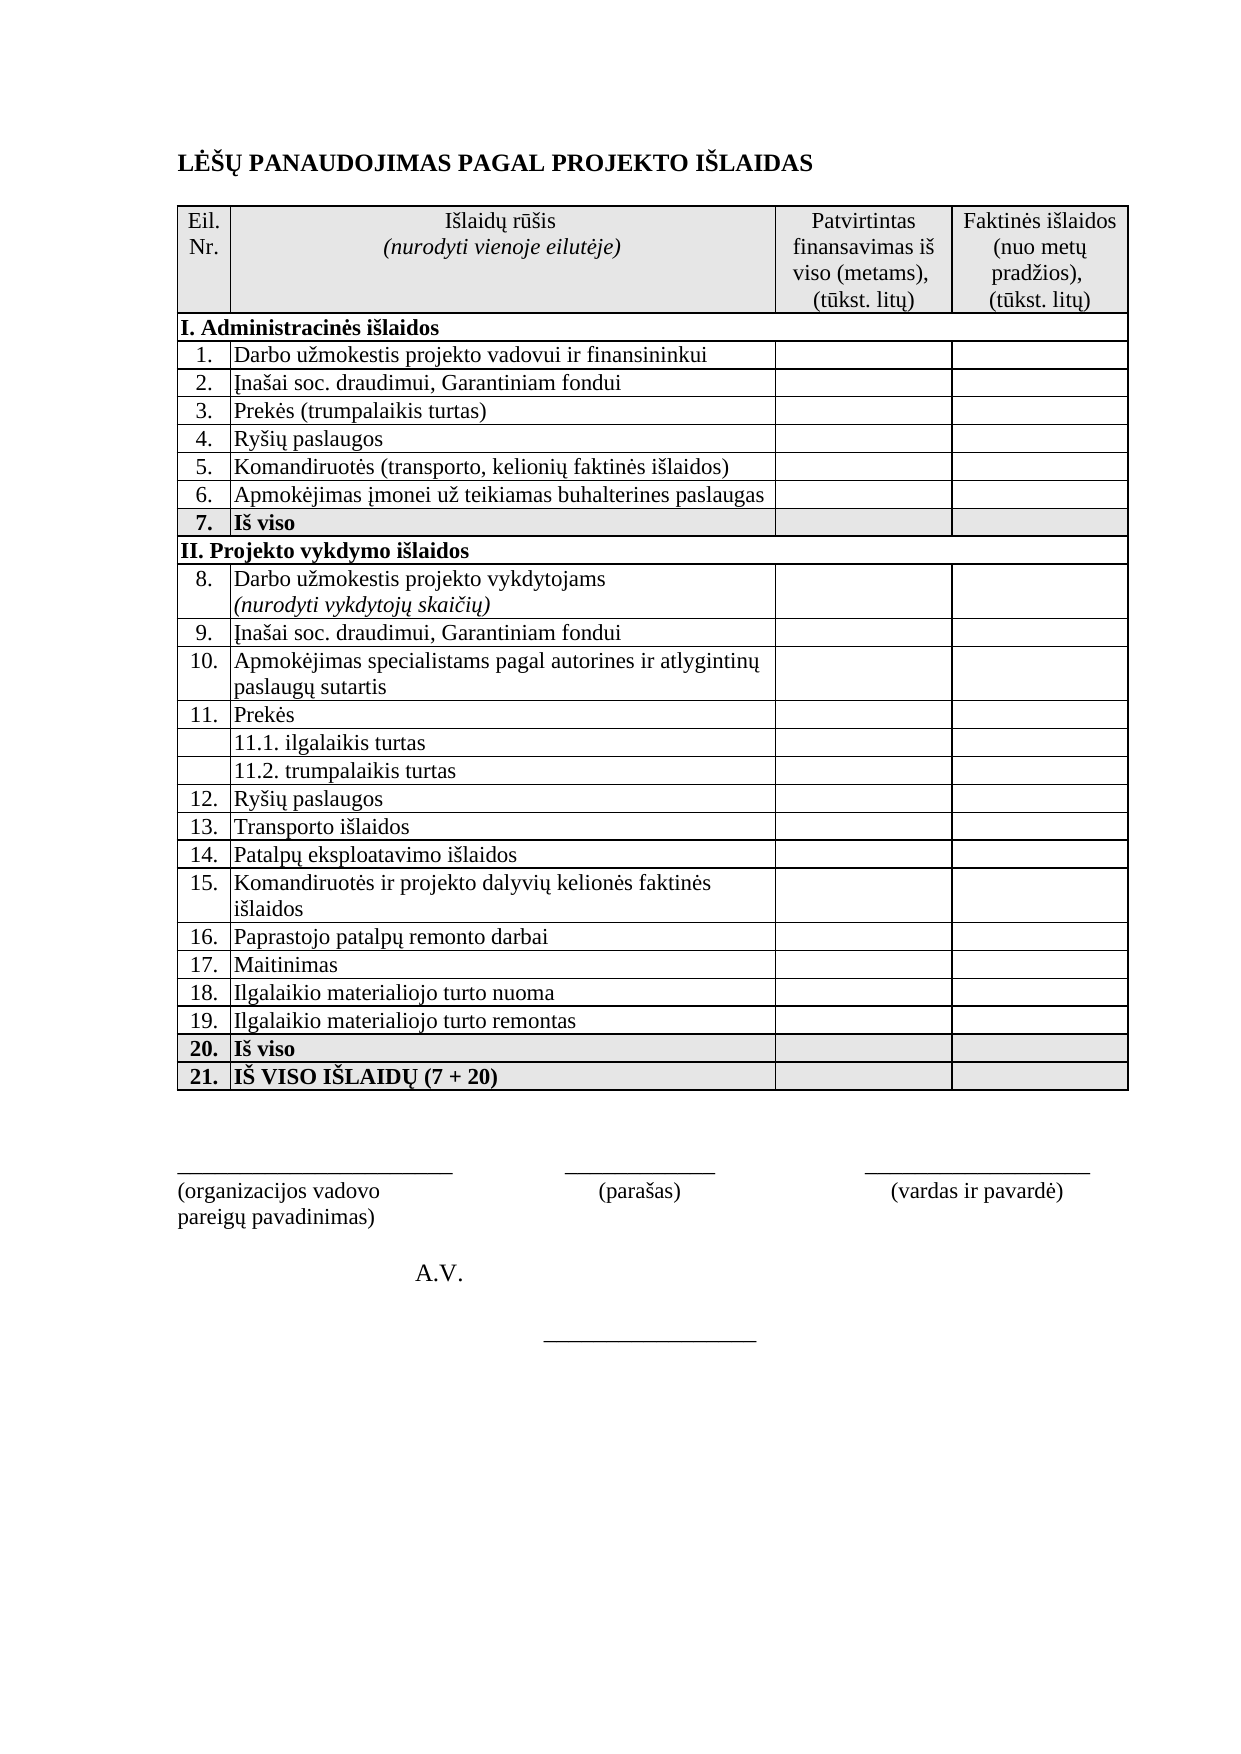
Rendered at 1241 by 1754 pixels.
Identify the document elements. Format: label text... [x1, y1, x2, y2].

table_cell [776, 509, 951, 535]
table_cell Įnašai soc. draudimui, Garantiniam fondui [231, 619, 775, 646]
table_cell [776, 481, 951, 507]
text (organizacijos vadovo (parašas) (vardas ir pavardė) [177, 1177, 1122, 1203]
table_cell Prekės (trumpalaikis turtas) [231, 397, 775, 424]
table_cell [953, 701, 1127, 728]
table_cell [776, 841, 951, 867]
table_cell 16. [178, 923, 230, 949]
table_cell [953, 979, 1127, 1005]
table_cell [953, 619, 1127, 646]
table_cell [776, 701, 951, 728]
table_cell [776, 923, 951, 949]
table_cell Patalpų eksploatavimo išlaidos [231, 841, 775, 867]
table_cell [953, 757, 1127, 783]
table_cell [776, 813, 951, 839]
table_cell [776, 342, 951, 368]
table_cell [953, 565, 1127, 618]
table_cell [953, 370, 1127, 396]
table_cell [776, 425, 951, 452]
table_cell [776, 729, 951, 756]
table_cell [953, 1035, 1127, 1061]
table_cell [953, 869, 1127, 922]
table_cell [776, 1035, 951, 1061]
table_cell 14. [178, 841, 230, 867]
table_cell Ryšių paslaugos [231, 785, 775, 811]
table_cell 8. [178, 565, 230, 618]
table_cell [178, 729, 230, 756]
table_cell 17. [178, 951, 230, 977]
table_cell [953, 397, 1127, 424]
table_cell [776, 619, 951, 646]
table_cell [178, 757, 230, 783]
table_cell [776, 565, 951, 618]
table_cell Ryšių paslaugos [231, 425, 775, 452]
table_cell Komandiruotės (transporto, kelionių faktinės išlaidos) [231, 453, 775, 479]
table_cell [776, 1063, 951, 1089]
text LĖŠŲ PANAUDOJIMAS PAGAL PROJEKTO IŠLAIDAS [177, 148, 1122, 176]
table_cell Darbo užmokestis projekto vykdytojams (nurodyti vykdytojų skaičių) [231, 565, 775, 618]
table_cell [953, 425, 1127, 452]
table_cell [953, 1063, 1127, 1089]
table_cell 12. [178, 785, 230, 811]
table_cell 7. [178, 509, 230, 535]
table_cell 21. [178, 1063, 230, 1089]
table_cell Prekės [231, 701, 775, 728]
table_cell [953, 729, 1127, 756]
table_cell [953, 509, 1127, 535]
table_header Faktinės išlaidos (nuo metų pradžios), (tūkst. litų) [953, 207, 1127, 312]
table_cell Transporto išlaidos [231, 813, 775, 839]
table_cell Komandiruotės ir projekto dalyvių kelionės faktinės išlaidos [231, 869, 775, 922]
table_cell 11.2. trumpalaikis turtas [231, 757, 775, 783]
text _________________ [177, 1316, 1122, 1344]
table_cell Darbo užmokestis projekto vadovui ir finansininkui [231, 342, 775, 368]
table_cell 4. [178, 425, 230, 452]
table_cell Įnašai soc. draudimui, Garantiniam fondui [231, 370, 775, 396]
table_cell [776, 951, 951, 977]
table_cell [953, 923, 1127, 949]
table_cell [953, 481, 1127, 507]
table_cell Ilgalaikio materialiojo turto nuoma [231, 979, 775, 1005]
table_cell Maitinimas [231, 951, 775, 977]
table_cell II. Projekto vykdymo išlaidos [178, 537, 1127, 563]
table_cell [953, 785, 1127, 811]
table_cell [776, 869, 951, 922]
table_cell [776, 453, 951, 479]
table_cell [953, 342, 1127, 368]
table_cell 9. [178, 619, 230, 646]
table_cell Ilgalaikio materialiojo turto remontas [231, 1007, 775, 1033]
table_cell [776, 979, 951, 1005]
text pareigų pavadinimas) [177, 1203, 1122, 1229]
table_cell 2. [178, 370, 230, 396]
table_cell Paprastojo patalpų remonto darbai [231, 923, 775, 949]
table_cell 13. [178, 813, 230, 839]
table_cell [776, 370, 951, 396]
table_cell [776, 397, 951, 424]
text ______________________ ____________ __________________ [177, 1148, 1122, 1177]
table_cell 3. [178, 397, 230, 424]
table_cell 5. [178, 453, 230, 479]
table_cell [953, 647, 1127, 700]
table_cell [953, 813, 1127, 839]
table_cell [776, 785, 951, 811]
table_cell 10. [178, 647, 230, 700]
table_cell 20. [178, 1035, 230, 1061]
table_cell 1. [178, 342, 230, 368]
table_cell 6. [178, 481, 230, 507]
table_cell 11. [178, 701, 230, 728]
table_cell [776, 757, 951, 783]
table_cell IŠ VISO IŠLAIDŲ (7 + 20) [231, 1063, 775, 1089]
table_cell [953, 453, 1127, 479]
table_cell [953, 1007, 1127, 1033]
table_cell 11.1. ilgalaikis turtas [231, 729, 775, 756]
table_cell 15. [178, 869, 230, 922]
table_cell [776, 1007, 951, 1033]
table_cell Iš viso [231, 1035, 775, 1061]
table_cell [953, 951, 1127, 977]
table_header Patvirtintas finansavimas iš viso (metams), (tūkst. litų) [776, 207, 951, 312]
table_cell 18. [178, 979, 230, 1005]
table_cell [776, 647, 951, 700]
table_cell I. Administracinės išlaidos [178, 314, 1127, 340]
text A.V. [415, 1258, 1122, 1287]
table_cell Iš viso [231, 509, 775, 535]
table_cell [953, 841, 1127, 867]
table_cell Apmokėjimas įmonei už teikiamas buhalterines paslaugas [231, 481, 775, 507]
table_header Išlaidų rūšis (nurodyti vienoje eilutėje) [231, 207, 775, 312]
table_cell 19. [178, 1007, 230, 1033]
table_cell Apmokėjimas specialistams pagal autorines ir atlygintinų paslaugų sutartis [231, 647, 775, 700]
table_header Eil. Nr. [178, 207, 230, 312]
